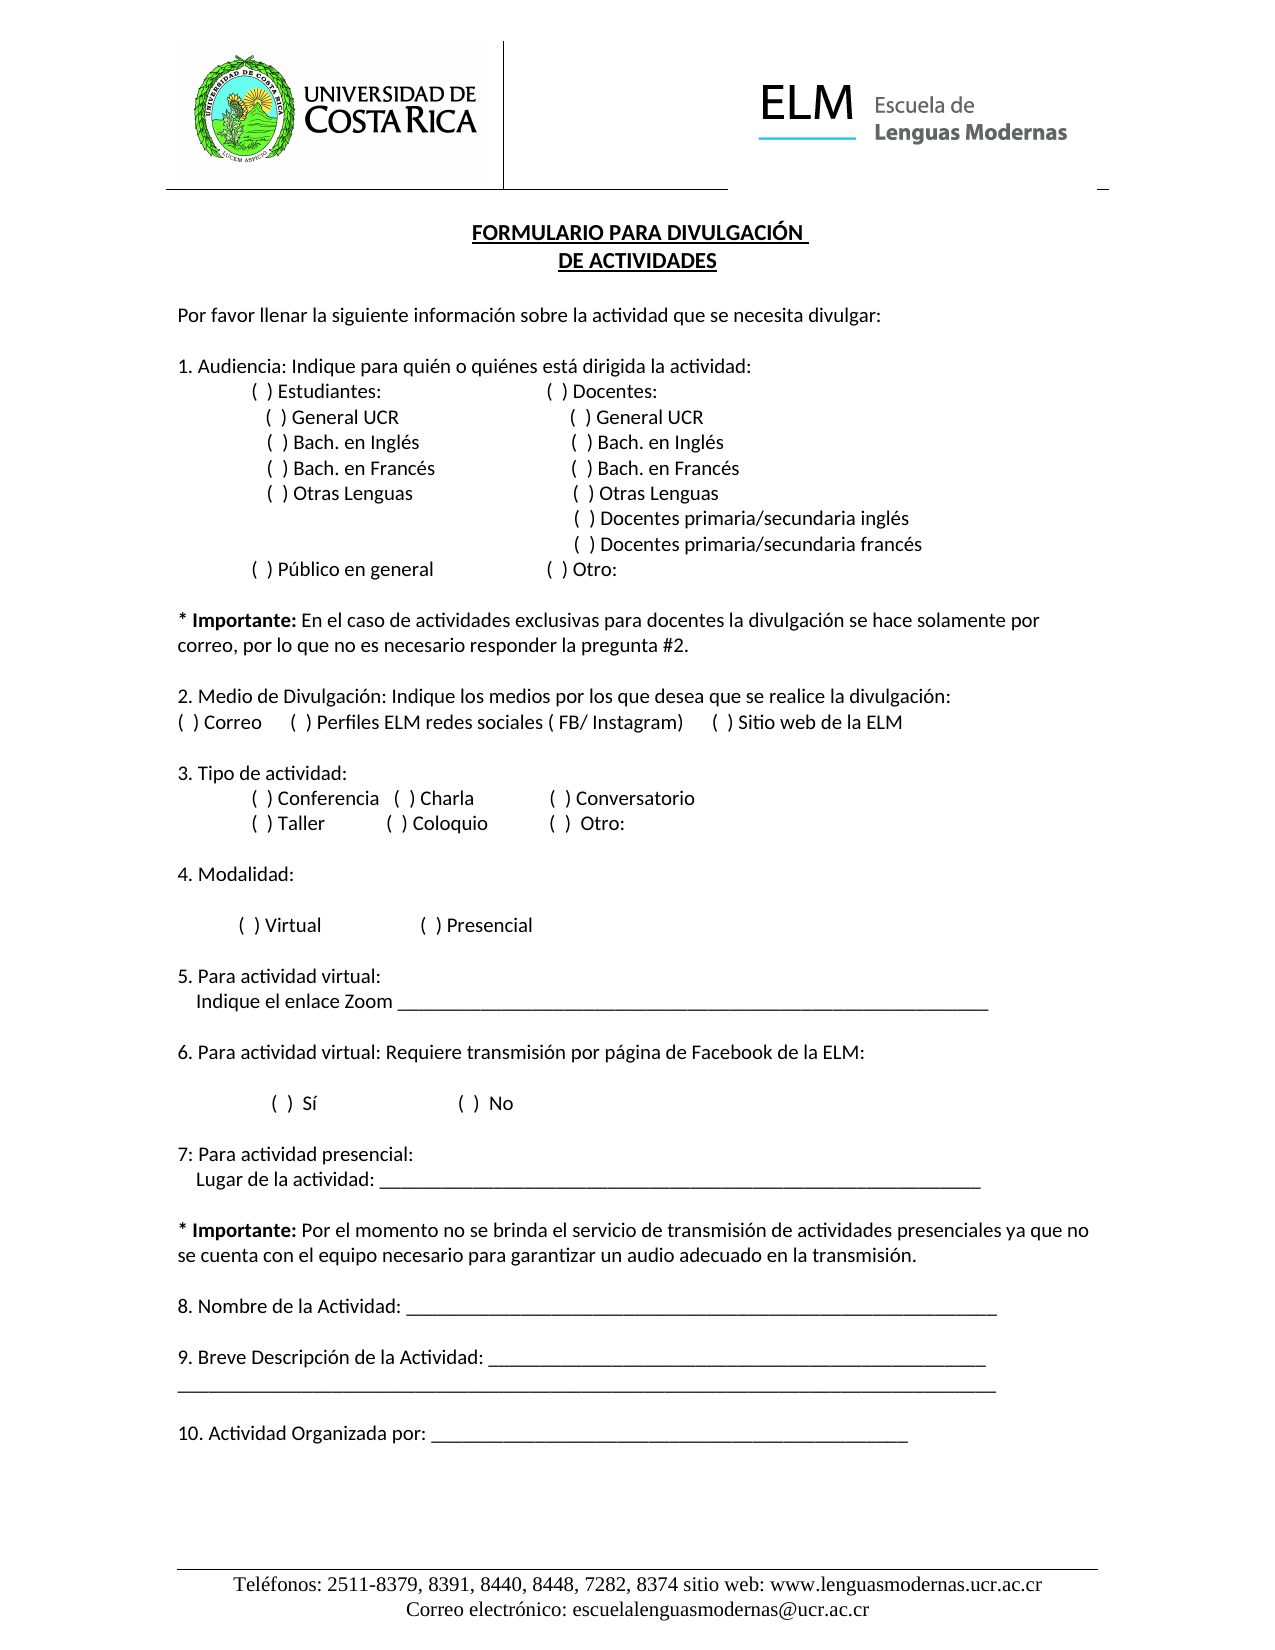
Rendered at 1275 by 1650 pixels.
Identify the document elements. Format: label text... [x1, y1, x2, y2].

text * Importante: En el caso de actividades exclusivas para docentes la divulgación se hace solamente por correo, por lo que no es necesario responder la pregunta #2. [177, 607, 1098, 658]
text ( ) Sí ( ) No [177, 1090, 1098, 1116]
text 7: Para actividad presencial: [177, 1141, 1098, 1166]
text 2. Medio de Divulgación: Indique los medios por los que desea que se realice la divulgación: [177, 683, 1098, 709]
text ( ) Docentes primaria/secundaria inglés [177, 506, 1098, 531]
text Por favor llenar la siguiente información sobre la actividad que se necesita divulgar: [177, 302, 1098, 328]
text 5. Para actividad virtual: [177, 963, 1098, 988]
text * Importante: Por el momento no se brinda el servicio de transmisión de actividades presenciales ya que no se cuenta con el equipo necesario para garantizar un audio adecuado en la transmisión. [177, 1217, 1098, 1268]
text ( ) Bach. en Inglés ( ) Bach. en Inglés [177, 429, 1098, 455]
text ( ) Estudiantes: ( ) Docentes: [177, 378, 1098, 404]
text ( ) Correo ( ) Perfiles ELM redes sociales ( FB/ Instagram) ( ) Sitio web de la ELM [177, 709, 1098, 734]
text ( ) Taller ( ) Coloquio ( ) Otro: [177, 811, 1098, 836]
text ( ) General UCR ( ) General UCR [177, 404, 1098, 429]
picture [728, 41, 1097, 189]
text 1. Audiencia: Indique para quién o quiénes está dirigida la actividad: [177, 353, 1098, 378]
text 10. Actividad Organizada por: ______________________________________________ [177, 1421, 1098, 1446]
text ( ) Conferencia ( ) Charla ( ) Conversatorio [177, 785, 1098, 811]
text ( ) Público en general ( ) Otro: [177, 556, 1098, 582]
text Lugar de la actividad: __________________________________________________________ [177, 1166, 1098, 1192]
text 4. Modalidad: [177, 861, 1098, 887]
text 3. Tipo de actividad: [177, 760, 1098, 785]
text ( ) Otras Lenguas ( ) Otras Lenguas [177, 480, 1098, 506]
picture [177, 41, 493, 185]
text 8. Nombre de la Actividad: _________________________________________________________ [177, 1293, 1098, 1319]
text 6. Para actividad virtual: Requiere transmisión por página de Facebook de la ELM: [177, 1039, 1098, 1065]
text 9. Breve Descripción de la Actividad: ________________________________________________ [177, 1344, 1098, 1370]
text ( ) Docentes primaria/secundaria francés [177, 531, 1098, 556]
text FORMULARIO PARA DIVULGACIÓN [177, 218, 1098, 246]
text _______________________________________________________________________________ [177, 1370, 1098, 1395]
text ( ) Bach. en Francés ( ) Bach. en Francés [177, 455, 1098, 480]
text Indique el enlace Zoom _________________________________________________________ [177, 988, 1098, 1014]
text ( ) Virtual ( ) Presencial [177, 912, 1098, 938]
text DE ACTIVIDADES [177, 246, 1098, 274]
